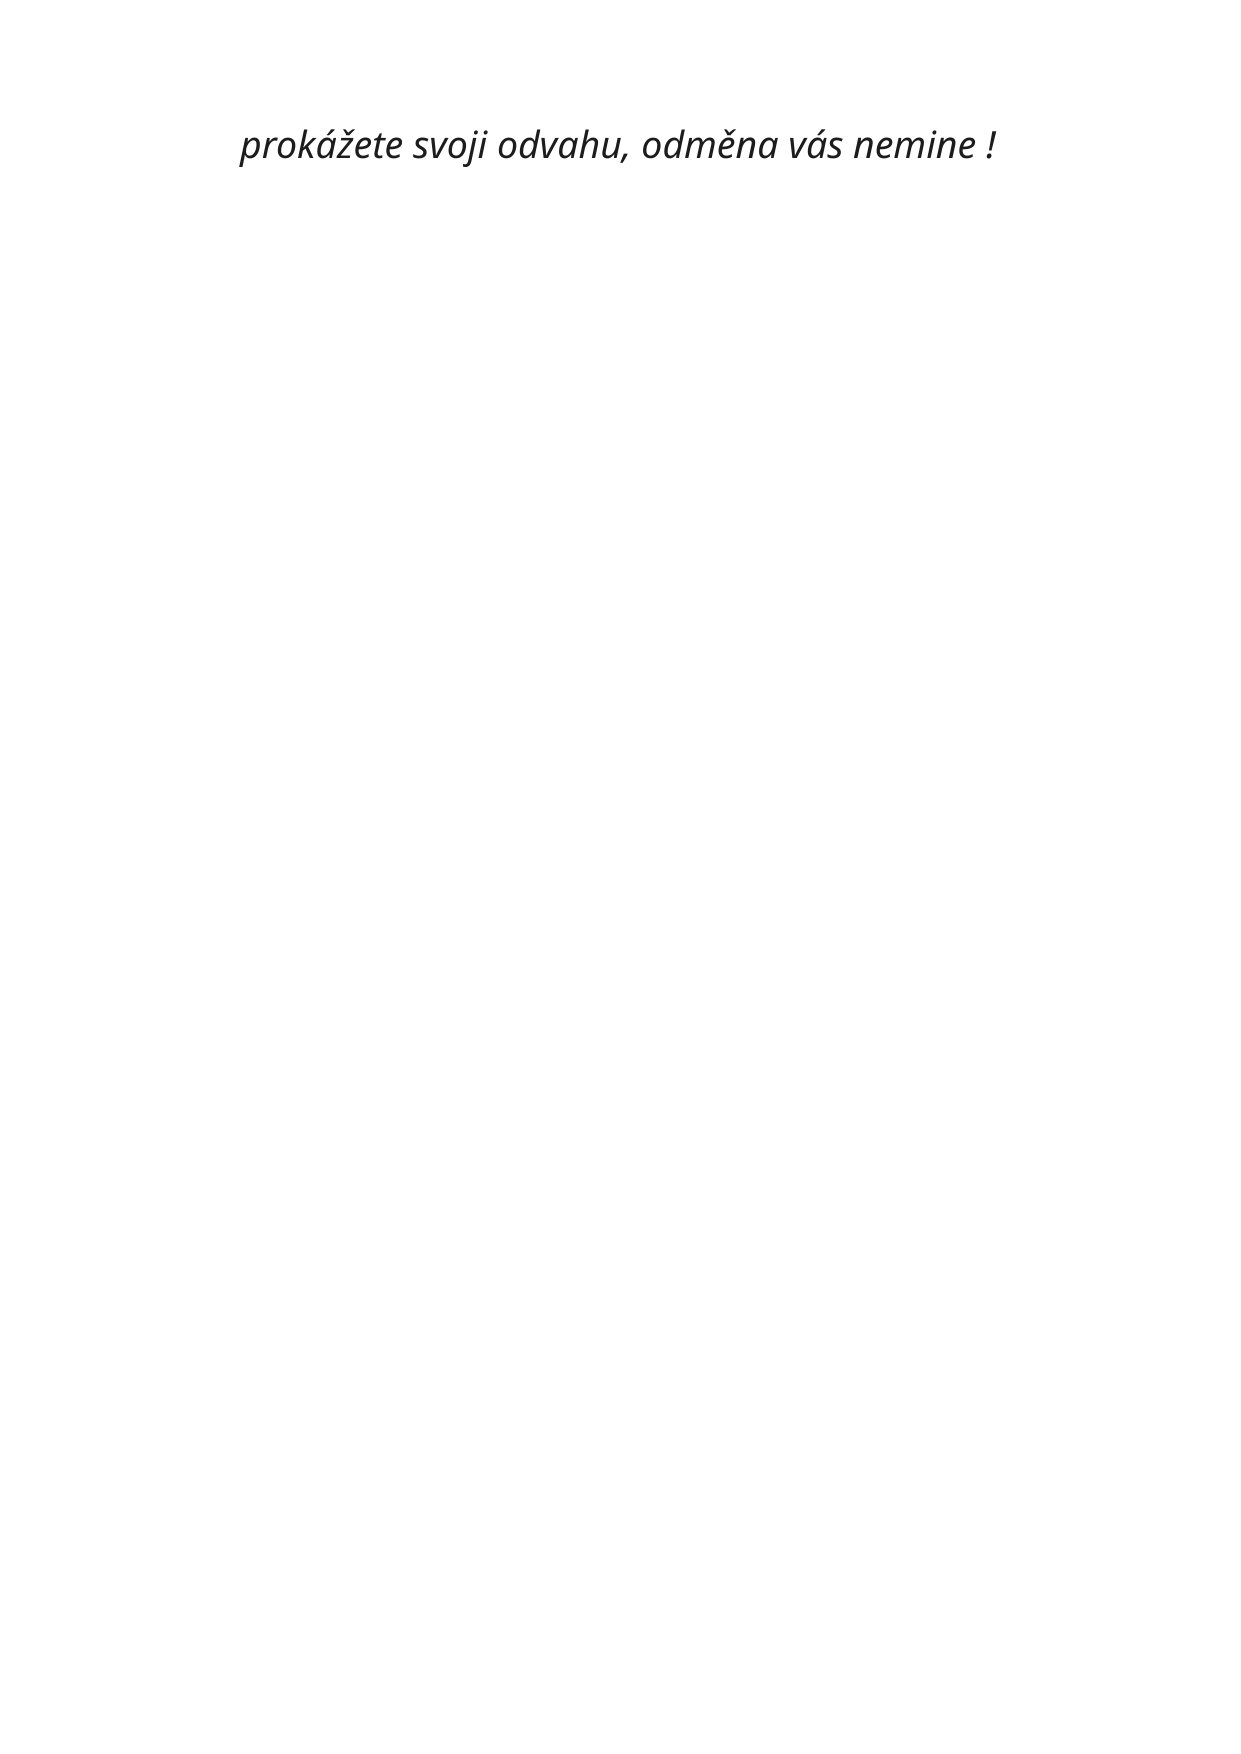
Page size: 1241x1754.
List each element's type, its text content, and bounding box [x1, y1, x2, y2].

text prokážete svoji odvahu, odměna vás nemine ! [118, 118, 1122, 169]
